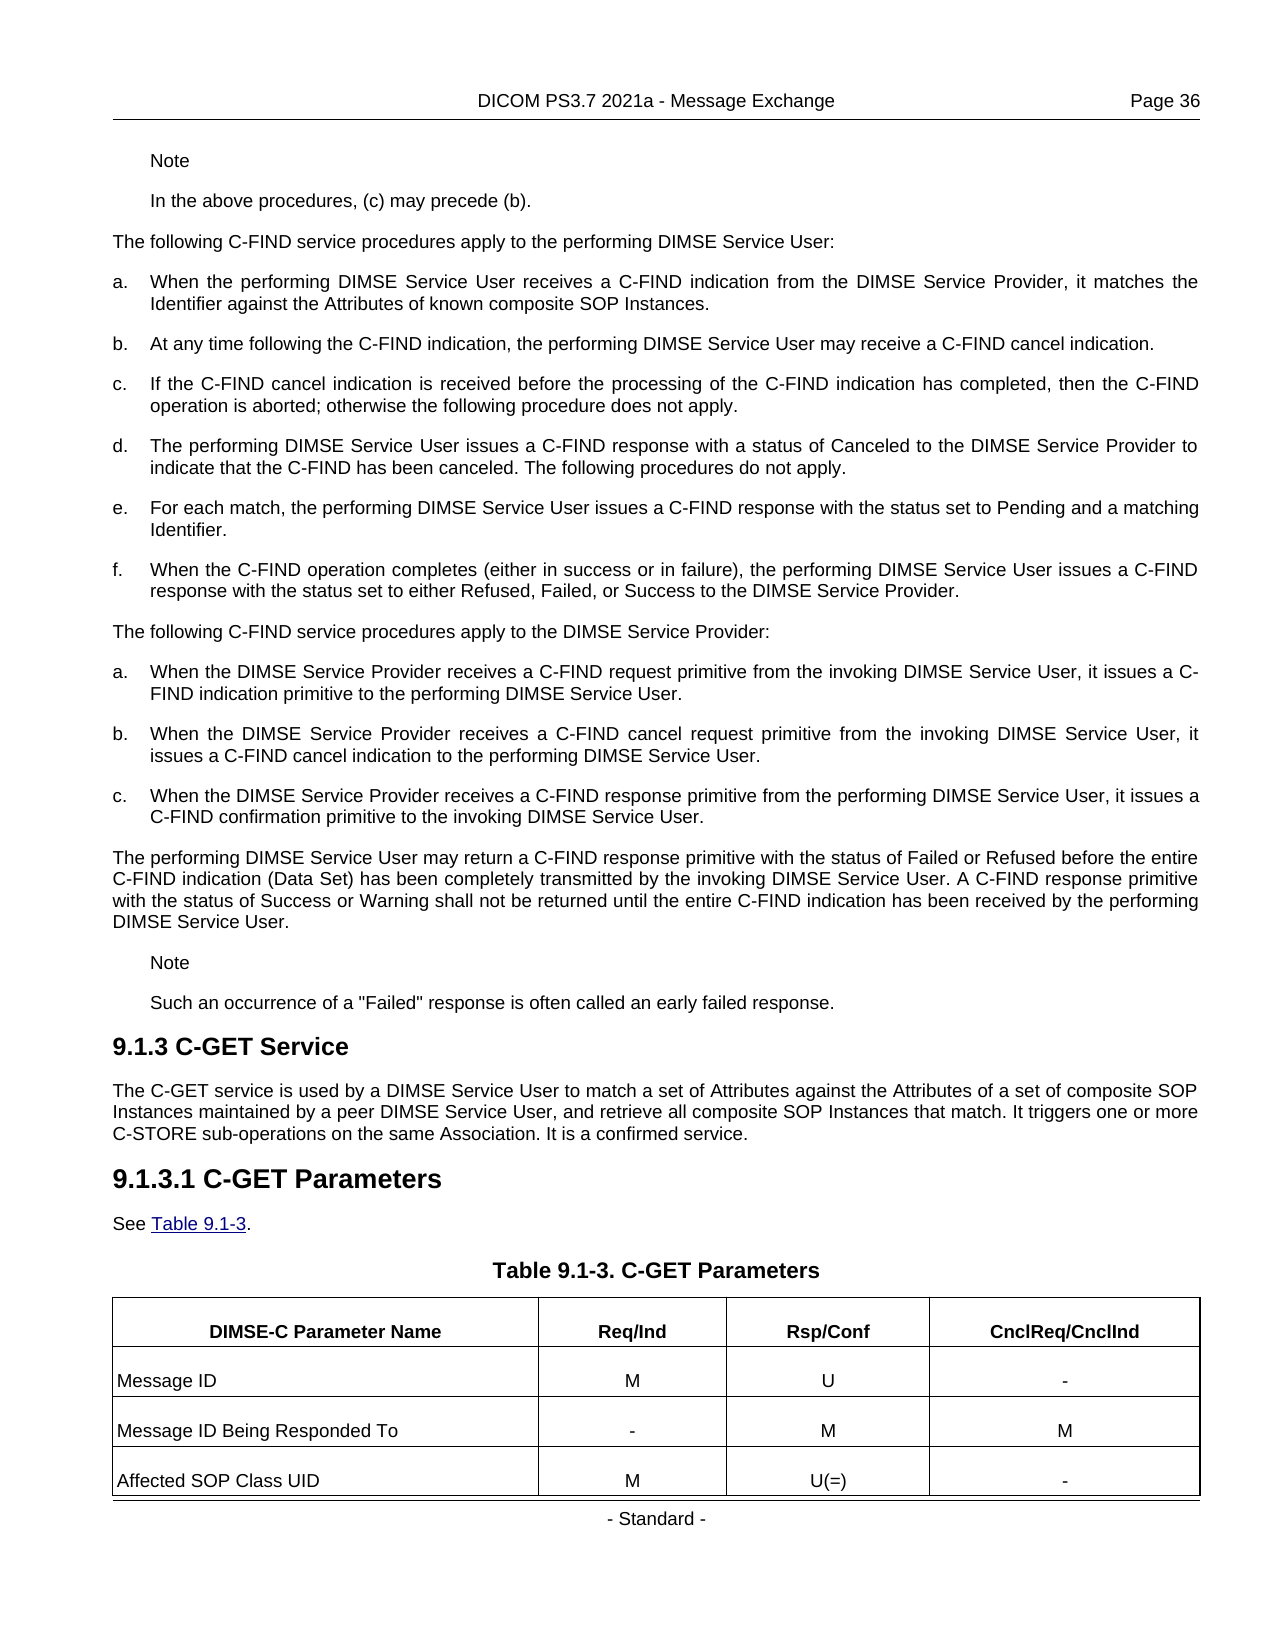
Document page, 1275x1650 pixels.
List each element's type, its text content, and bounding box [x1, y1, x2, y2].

table_cell M [727, 1397, 929, 1446]
text d. The performing DIMSE Service User issues a C-FIND response with a status of Canceled to the DIMSE Service Provider to indicate that the C-FIND has been canceled. The following procedures do not apply. [112, 435, 1200, 478]
table_cell U [727, 1347, 929, 1396]
text f. When the C-FIND operation completes (either in success or in failure), the performing DIMSE Service User issues a C-FIND response with the status set to either Refused, Failed, or Success to the DIMSE Service Provider. [112, 559, 1200, 602]
table_cell M [539, 1447, 726, 1495]
text Note [150, 150, 1162, 172]
text The performing DIMSE Service User may return a C-FIND response primitive with the status of Failed or Refused before the entire C-FIND indication (Data Set) has been completely transmitted by the invoking DIMSE Service User. A C-FIND response primitive with the status of Success or Warning shall not be returned until the entire C-FIND indication has been received by the performing DIMSE Service User. [112, 847, 1200, 933]
text The following C-FIND service procedures apply to the DIMSE Service Provider: [112, 621, 1200, 642]
text The following C-FIND service procedures apply to the performing DIMSE Service User: [112, 231, 1200, 252]
table_cell Message ID Being Responded To [113, 1397, 538, 1446]
text c. If the C-FIND cancel indication is received before the processing of the C-FIND indication has completed, then the C-FIND operation is aborted; otherwise the following procedure does not apply. [112, 373, 1200, 416]
table_header CnclReq/CnclInd [930, 1298, 1199, 1346]
text 9.1.3.1 C-GET Parameters [112, 1163, 1200, 1194]
text The C-GET service is used by a DIMSE Service User to match a set of Attributes against the Attributes of a set of composite SOP Instances maintained by a peer DIMSE Service User, and retrieve all composite SOP Instances that match. It triggers one or more C-STORE sub-operations on the same Association. It is a confirmed service. [112, 1080, 1200, 1144]
text e. For each match, the performing DIMSE Service User issues a C-FIND response with the status set to Pending and a matching Identifier. [112, 497, 1200, 540]
text See Table 9.1-3. [112, 1213, 1200, 1235]
table_header DIMSE-C Parameter Name [113, 1298, 538, 1346]
text a. When the performing DIMSE Service User receives a C-FIND indication from the DIMSE Service Provider, it matches the Identifier against the Attributes of known composite SOP Instances. [112, 271, 1200, 314]
text a. When the DIMSE Service Provider receives a C-FIND request primitive from the invoking DIMSE Service User, it issues a C-FIND indication primitive to the performing DIMSE Service User. [112, 661, 1200, 704]
table_cell M [930, 1397, 1199, 1446]
table_header Req/Ind [539, 1298, 726, 1346]
text Such an occurrence of a "Failed" response is often called an early failed response. [150, 992, 1162, 1013]
table_cell - [539, 1397, 726, 1446]
text b. When the DIMSE Service Provider receives a C-FIND cancel request primitive from the invoking DIMSE Service User, it issues a C-FIND cancel indication to the performing DIMSE Service User. [112, 723, 1200, 766]
table_cell - [930, 1347, 1199, 1396]
text In the above procedures, (c) may precede (b). [150, 190, 1162, 212]
table_header Rsp/Conf [727, 1298, 929, 1346]
table_cell - [930, 1447, 1199, 1495]
table_cell Message ID [113, 1347, 538, 1396]
text c. When the DIMSE Service Provider receives a C-FIND response primitive from the performing DIMSE Service User, it issues a C-FIND confirmation primitive to the invoking DIMSE Service User. [112, 785, 1200, 828]
table_cell Affected SOP Class UID [113, 1447, 538, 1495]
text Note [150, 952, 1162, 973]
text 9.1.3 C-GET Service [112, 1032, 1200, 1061]
table_cell U(=) [727, 1447, 929, 1495]
text Table 9.1-3. C-GET Parameters [112, 1257, 1200, 1283]
table_cell M [539, 1347, 726, 1396]
text b. At any time following the C-FIND indication, the performing DIMSE Service User may receive a C-FIND cancel indication. [112, 333, 1200, 354]
